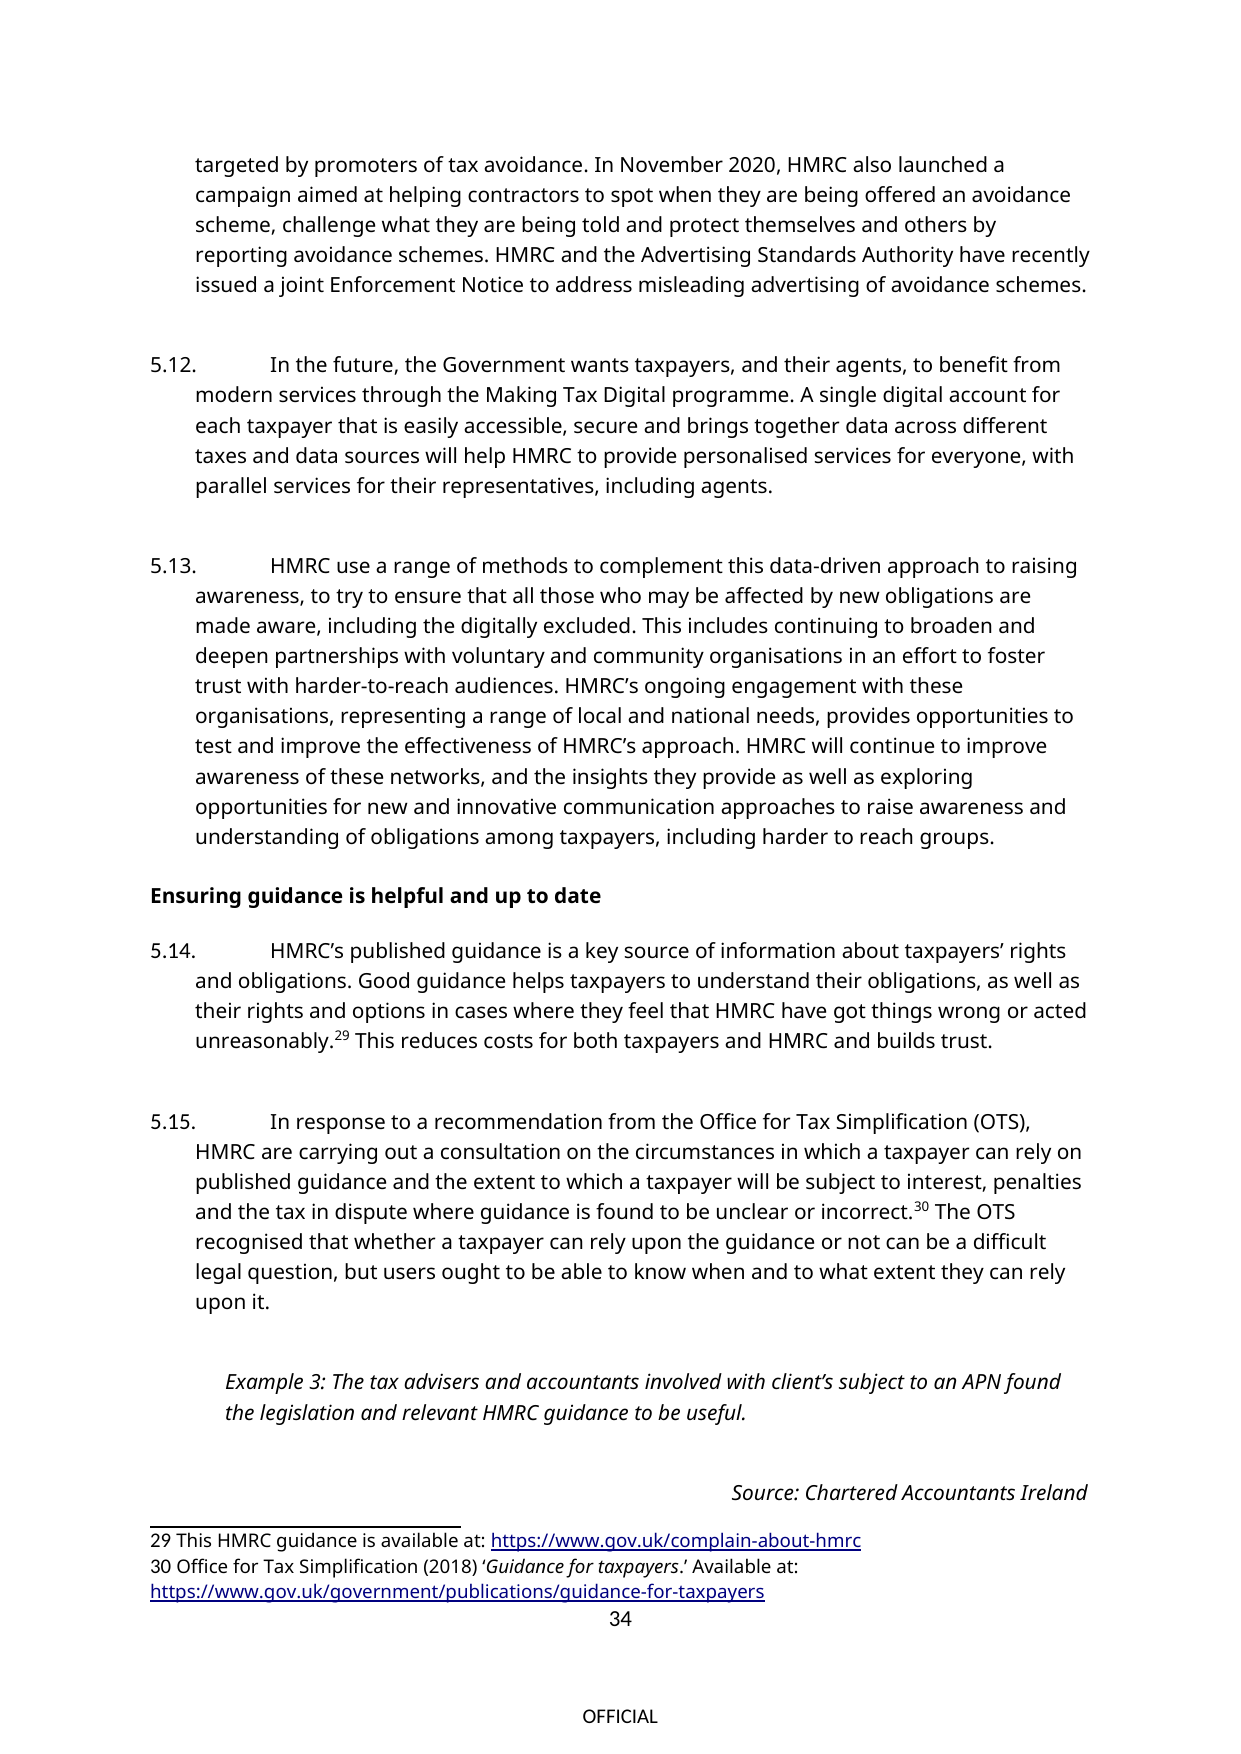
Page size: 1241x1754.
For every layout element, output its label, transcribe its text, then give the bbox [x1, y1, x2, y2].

list HMRC use a range of methods to complement this data-driven approach to raising awareness, to try to ensure that all those who may be affected by new obligations are made aware, including the digitally excluded. This includes continuing to broaden and deepen partnerships with voluntary and community organisations in an effort to foster trust with harder-to-reach audiences. HMRC’s ongoing engagement with these organisations, representing a range of local and national needs, provides opportunities to test and improve the effectiveness of HMRC’s approach. HMRC will continue to improve awareness of these networks, and the insights they provide as well as exploring opportunities for new and innovative communication approaches to raise awareness and understanding of obligations among taxpayers, including harder to reach groups. [150, 551, 1090, 850]
list In the future, the Government wants taxpayers, and their agents, to benefit from modern services through the Making Tax Digital programme. A single digital account for each taxpayer that is easily accessible, secure and brings together data across different taxes and data sources will help HMRC to provide personalised services for everyone, with parallel services for their representatives, including agents. [150, 351, 1090, 499]
list HMRC’s published guidance is a key source of information about taxpayers’ rights and obligations. Good guidance helps taxpayers to understand their obligations, as well as their rights and options in cases where they feel that HMRC have got things wrong or acted unreasonably. This reduces costs for both taxpayers and HMRC and builds trust. [150, 936, 1090, 1055]
list This HMRC guidance is available at: https://www.gov.uk/complain-about-hmrc [150, 1527, 1090, 1553]
list targeted by promoters of tax avoidance. In November 2020, HMRC also launched a campaign aimed at helping contractors to spot when they are being offered an avoidance scheme, challenge what they are being told and protect themselves and others by reporting avoidance schemes. HMRC and the Advertising Standards Authority have recently issued a joint Enforcement Notice to address misleading advertising of avoidance schemes. [150, 150, 1090, 299]
text Example 3: The tax advisers and accountants involved with client’s subject to an APN found the legislation and relevant HMRC guidance to be useful. [225, 1367, 1090, 1426]
text Source: Chartered Accountants Ireland [225, 1478, 1090, 1506]
list Office for Tax Simplification (2018) ‘Guidance for taxpayers.’ Available at: https://www.gov.uk/government/publications/guidance-for-taxpayers [150, 1553, 1090, 1604]
subtitle Ensuring guidance is helpful and up to date [150, 881, 1090, 910]
list In response to a recommendation from the Office for Tax Simplification (OTS), HMRC are carrying out a consultation on the circumstances in which a taxpayer can rely on published guidance and the extent to which a taxpayer will be subject to interest, penalties and the tax in dispute where guidance is found to be unclear or incorrect. The OTS recognised that whether a taxpayer can rely upon the guidance or not can be a difficult legal question, but users ought to be able to know when and to what extent they can rely upon it. [150, 1107, 1090, 1316]
